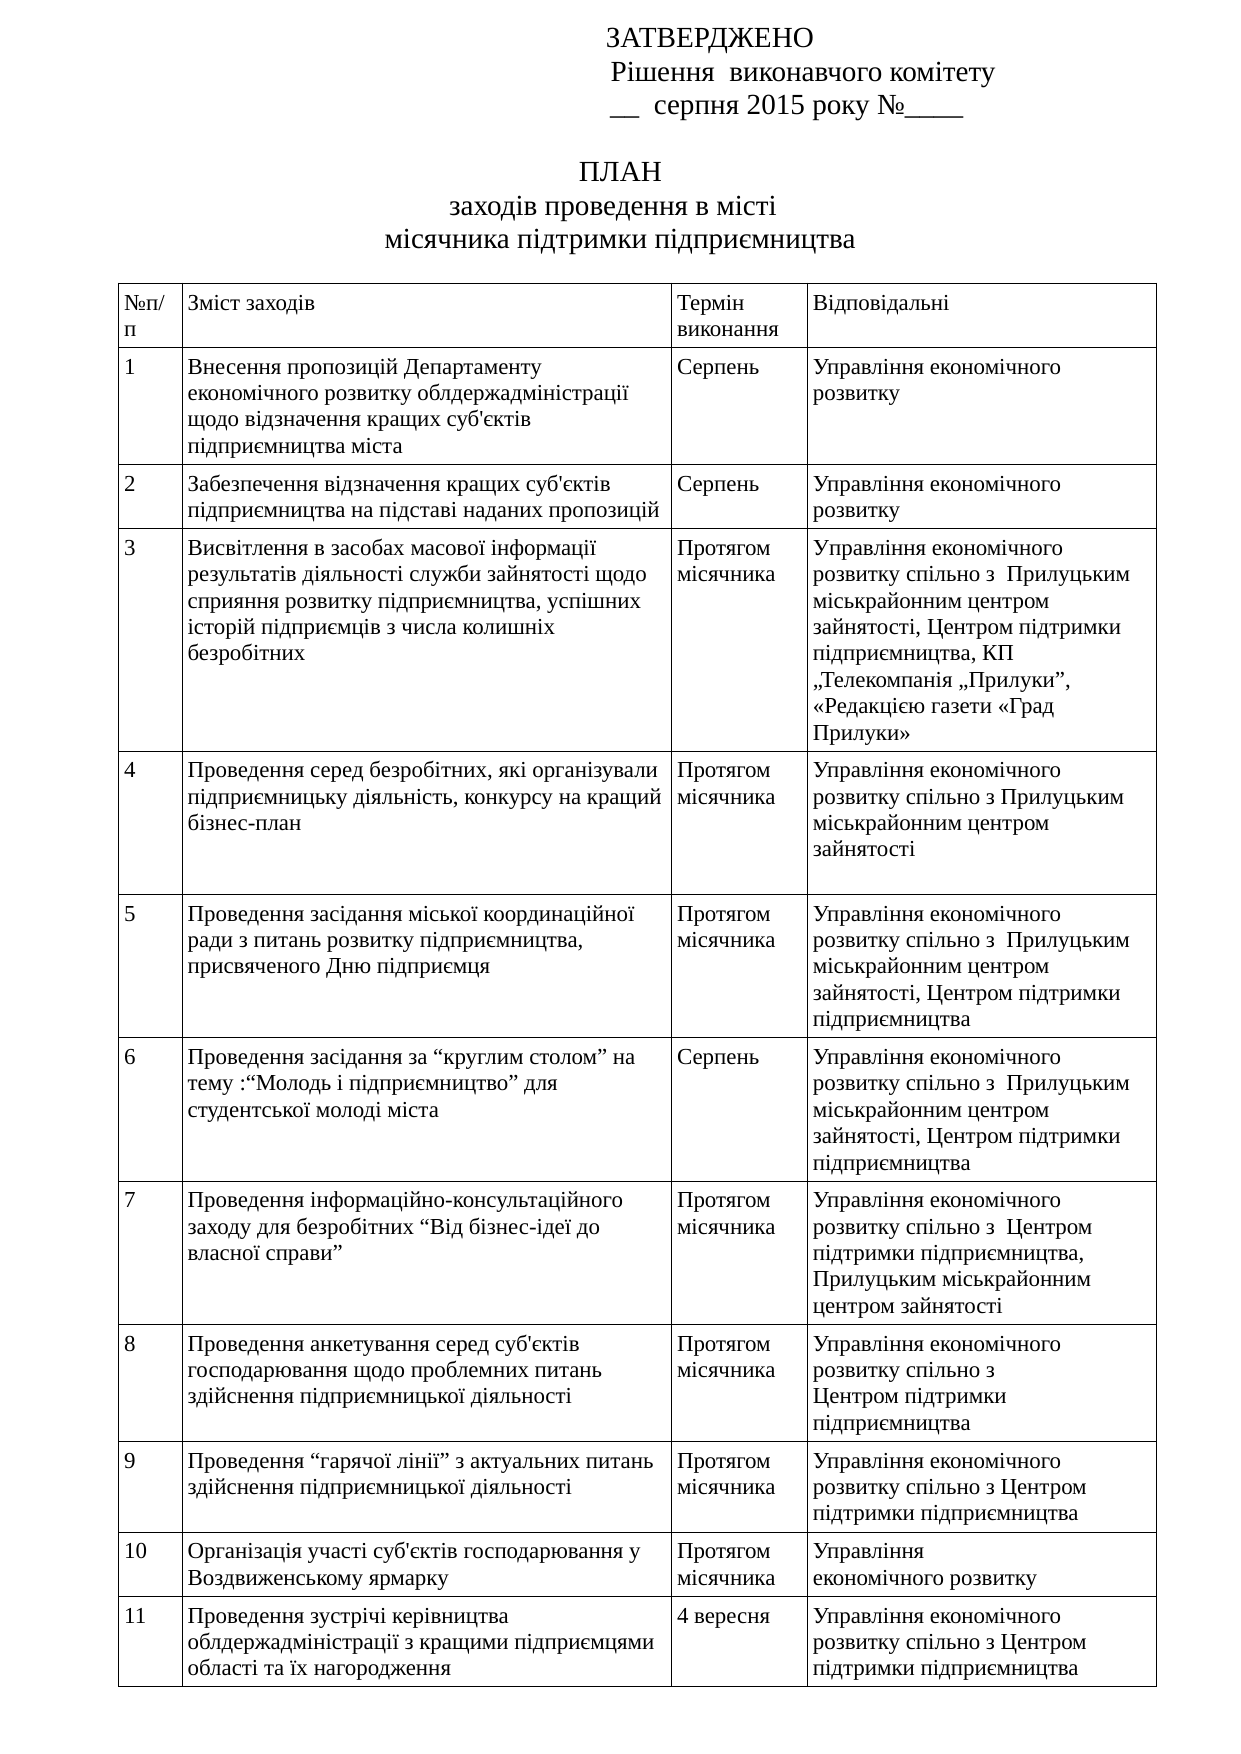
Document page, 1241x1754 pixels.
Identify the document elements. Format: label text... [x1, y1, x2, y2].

table_cell 11 [119, 1597, 182, 1686]
text Рішення виконавчого комітету [118, 54, 1122, 87]
text ПЛАН [118, 154, 1122, 188]
table_cell Протягом місячника [672, 752, 807, 894]
table_cell Проведення засідання міської координаційної ради з питань розвитку підприємництва, присвяченого Дню підприємця [183, 895, 671, 1037]
table_cell 4 [119, 752, 182, 894]
table_cell Управління економічного розвитку спільно з Прилуцьким міськрайонним центром зайнятості, Центром підтримки підприємництва, КП „Телекомпанія „Прилуки”, «Редакцією газети «Град Прилуки» [808, 529, 1156, 751]
table_cell 3 [119, 529, 182, 751]
table_cell Управління економічного розвитку спільно з Прилуцьким міськрайонним центром зайнятості [808, 752, 1156, 894]
text місячника підтримки підприємництва [118, 222, 1122, 255]
table_cell Управління економічного розвитку [808, 465, 1156, 528]
text заходів проведення в місті [118, 188, 1122, 222]
table_cell Управління економічного розвитку спільно з Центром підтримки підприємництва [808, 1325, 1156, 1441]
table_cell Проведення серед безробітних, які організували підприємницьку діяльність, конкурсу на кращий бізнес-план [183, 752, 671, 894]
table_cell 4 вересня [672, 1597, 807, 1686]
text __ серпня 2015 року №____ [118, 87, 1122, 121]
table_cell Протягом місячника [672, 1442, 807, 1532]
table_cell Протягом місячника [672, 529, 807, 751]
table_cell 5 [119, 895, 182, 1037]
table_cell Забезпечення відзначення кращих суб'єктів підприємництва на підставі наданих пропозицій [183, 465, 671, 528]
table_cell 7 [119, 1182, 182, 1324]
table_cell 6 [119, 1038, 182, 1181]
table_cell Проведення інформаційно-консультаційного заходу для безробітних “Від бізнес-ідеї до власної справи” [183, 1182, 671, 1324]
table_cell Управління економічного розвитку [808, 1533, 1156, 1596]
table_header Зміст заходів [183, 284, 671, 347]
table_cell Серпень [672, 465, 807, 528]
table_cell Управління економічного розвитку спільно з Центром підтримки підприємництва [808, 1442, 1156, 1532]
table_cell 8 [119, 1325, 182, 1441]
text ЗАТВЕРДЖЕНО [118, 20, 1122, 54]
table_cell Проведення анкетування серед суб'єктів господарювання щодо проблемних питань здійснення підприємницької діяльності [183, 1325, 671, 1441]
table_cell 2 [119, 465, 182, 528]
table_cell Протягом місячника [672, 1182, 807, 1324]
table_cell 10 [119, 1533, 182, 1596]
table_cell 9 [119, 1442, 182, 1532]
table_cell Проведення “гарячої лінії” з актуальних питань здійснення підприємницької діяльності [183, 1442, 671, 1532]
table_cell Серпень [672, 1038, 807, 1181]
table_header Термін виконання [672, 284, 807, 347]
table_cell Серпень [672, 348, 807, 464]
table_cell Проведення засідання за “круглим столом” на тему :“Молодь і підприємництво” для студентської молоді міста [183, 1038, 671, 1181]
table_cell Управління економічного розвитку спільно з Прилуцьким міськрайонним центром зайнятості, Центром підтримки підприємництва [808, 1038, 1156, 1181]
table_cell Організація участі суб'єктів господарювання у Воздвиженському ярмарку [183, 1533, 671, 1596]
table_cell Протягом місячника [672, 1533, 807, 1596]
table_cell Протягом місячника [672, 1325, 807, 1441]
table_cell Протягом місячника [672, 895, 807, 1037]
table_cell Внесення пропозицій Департаменту економічного розвитку облдержадміністрації щодо відзначення кращих суб'єктів підприємництва міста [183, 348, 671, 464]
table_cell 1 [119, 348, 182, 464]
table_cell Управління економічного розвитку спільно з Прилуцьким міськрайонним центром зайнятості, Центром підтримки підприємництва [808, 895, 1156, 1037]
table_cell Управління економічного розвитку [808, 348, 1156, 464]
table_cell Управління економічного розвитку спільно з Центром підтримки підприємництва, Прилуцьким міськрайонним центром зайнятості [808, 1182, 1156, 1324]
table_cell Проведення зустрічі керівництва облдержадміністрації з кращими підприємцями області та їх нагородження [183, 1597, 671, 1686]
table_header №п/п [119, 284, 182, 347]
table_cell Управління економічного розвитку спільно з Центром підтримки підприємництва [808, 1597, 1156, 1686]
table_cell Висвітлення в засобах масової інформації результатів діяльності служби зайнятості щодо сприяння розвитку підприємництва, успішних історій підприємців з числа колишніх безробітних [183, 529, 671, 751]
table_header Відповідальні [808, 284, 1156, 347]
